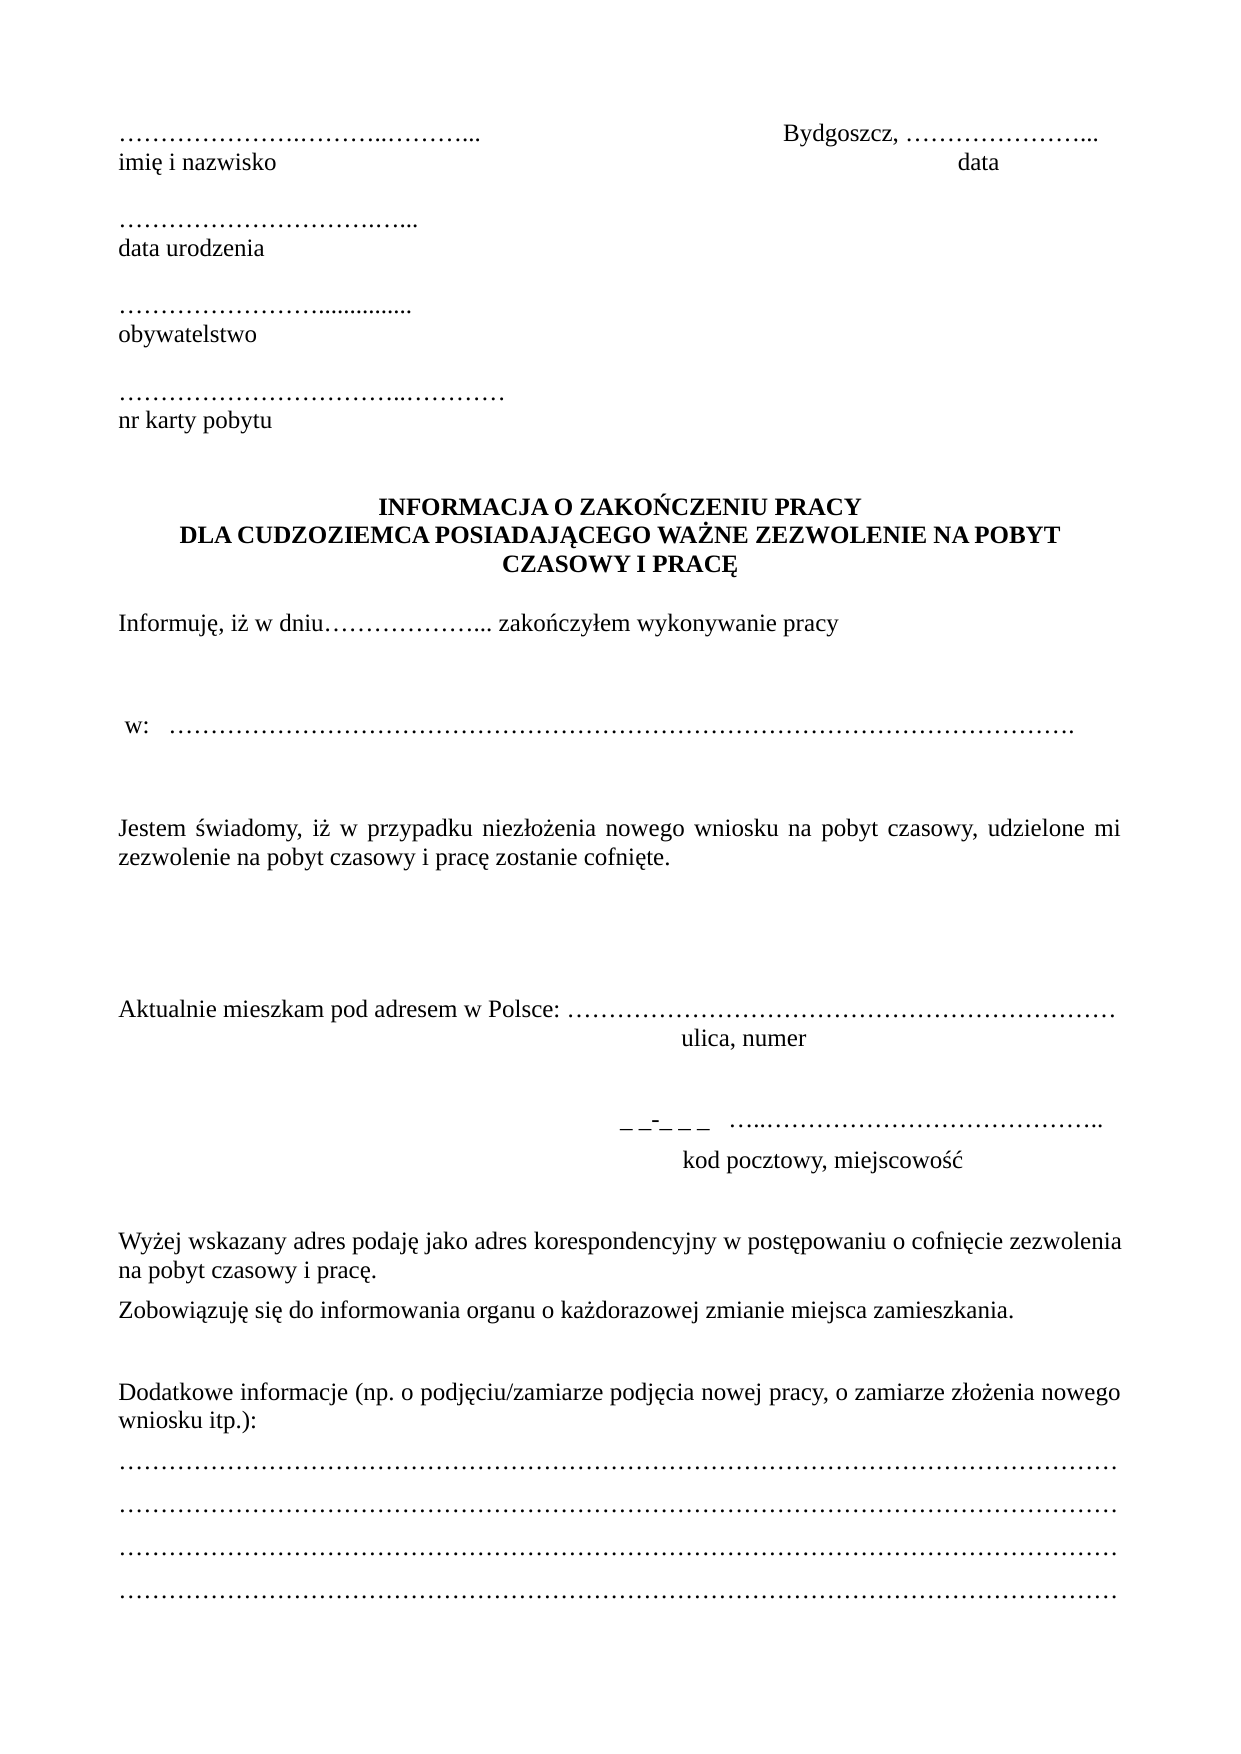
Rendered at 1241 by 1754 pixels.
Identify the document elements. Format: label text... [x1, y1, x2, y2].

text ……………………………..………… [118, 377, 1122, 406]
text ………………….………..………... Bydgoszcz, …………………... [118, 118, 1122, 147]
text DLA CUDZOZIEMCA POSIADAJĄCEGO WAŻNE ZEZWOLENIE NA POBYT CZASOWY I PRACĘ [118, 521, 1122, 578]
text kod pocztowy, miejscowość [118, 1145, 1122, 1173]
text Zobowiązuję się do informowania organu o każdorazowej zmianie miejsca zamieszkania. [118, 1295, 1122, 1324]
text Informuję, iż w dniu………………... zakończyłem wykonywanie pracy [118, 608, 1122, 637]
text data urodzenia [118, 233, 1122, 262]
text Dodatkowe informacje (np. o podjęciu/zamiarze podjęcia nowej pracy, o zamiarze złożenia nowego wniosku itp.): [118, 1377, 1122, 1434]
text _ _-_ _ _ …..………………………………….. [118, 1104, 1122, 1133]
text Jestem świadomy, iż w przypadku niezłożenia nowego wniosku na pobyt czasowy, udzielone mi zezwolenie na pobyt czasowy i pracę zostanie cofnięte. [118, 813, 1122, 870]
text Wyżej wskazany adres podaję jako adres korespondencyjny w postępowaniu o cofnięcie zezwolenia na pobyt czasowy i pracę. [118, 1226, 1122, 1283]
text w: ………………………………………………………………………………………………. [118, 710, 1122, 739]
text obywatelstwo [118, 319, 1122, 348]
text INFORMACJA O ZAKOŃCZENIU PRACY [118, 492, 1122, 521]
text ……………………............... [118, 291, 1122, 319]
text ………………………………………………………………………………………………………………………………………………………………………………………………………………………………………………………………………………………………………………………………………………………………………………………………………………………………………… [118, 1446, 1122, 1604]
text Aktualnie mieszkam pod adresem w Polsce: ………………………………………………………… ulica, numer [118, 994, 1122, 1052]
text ………………………….…... [118, 204, 1122, 233]
text imię i nazwisko data [118, 147, 1122, 176]
text nr karty pobytu [118, 406, 1122, 434]
